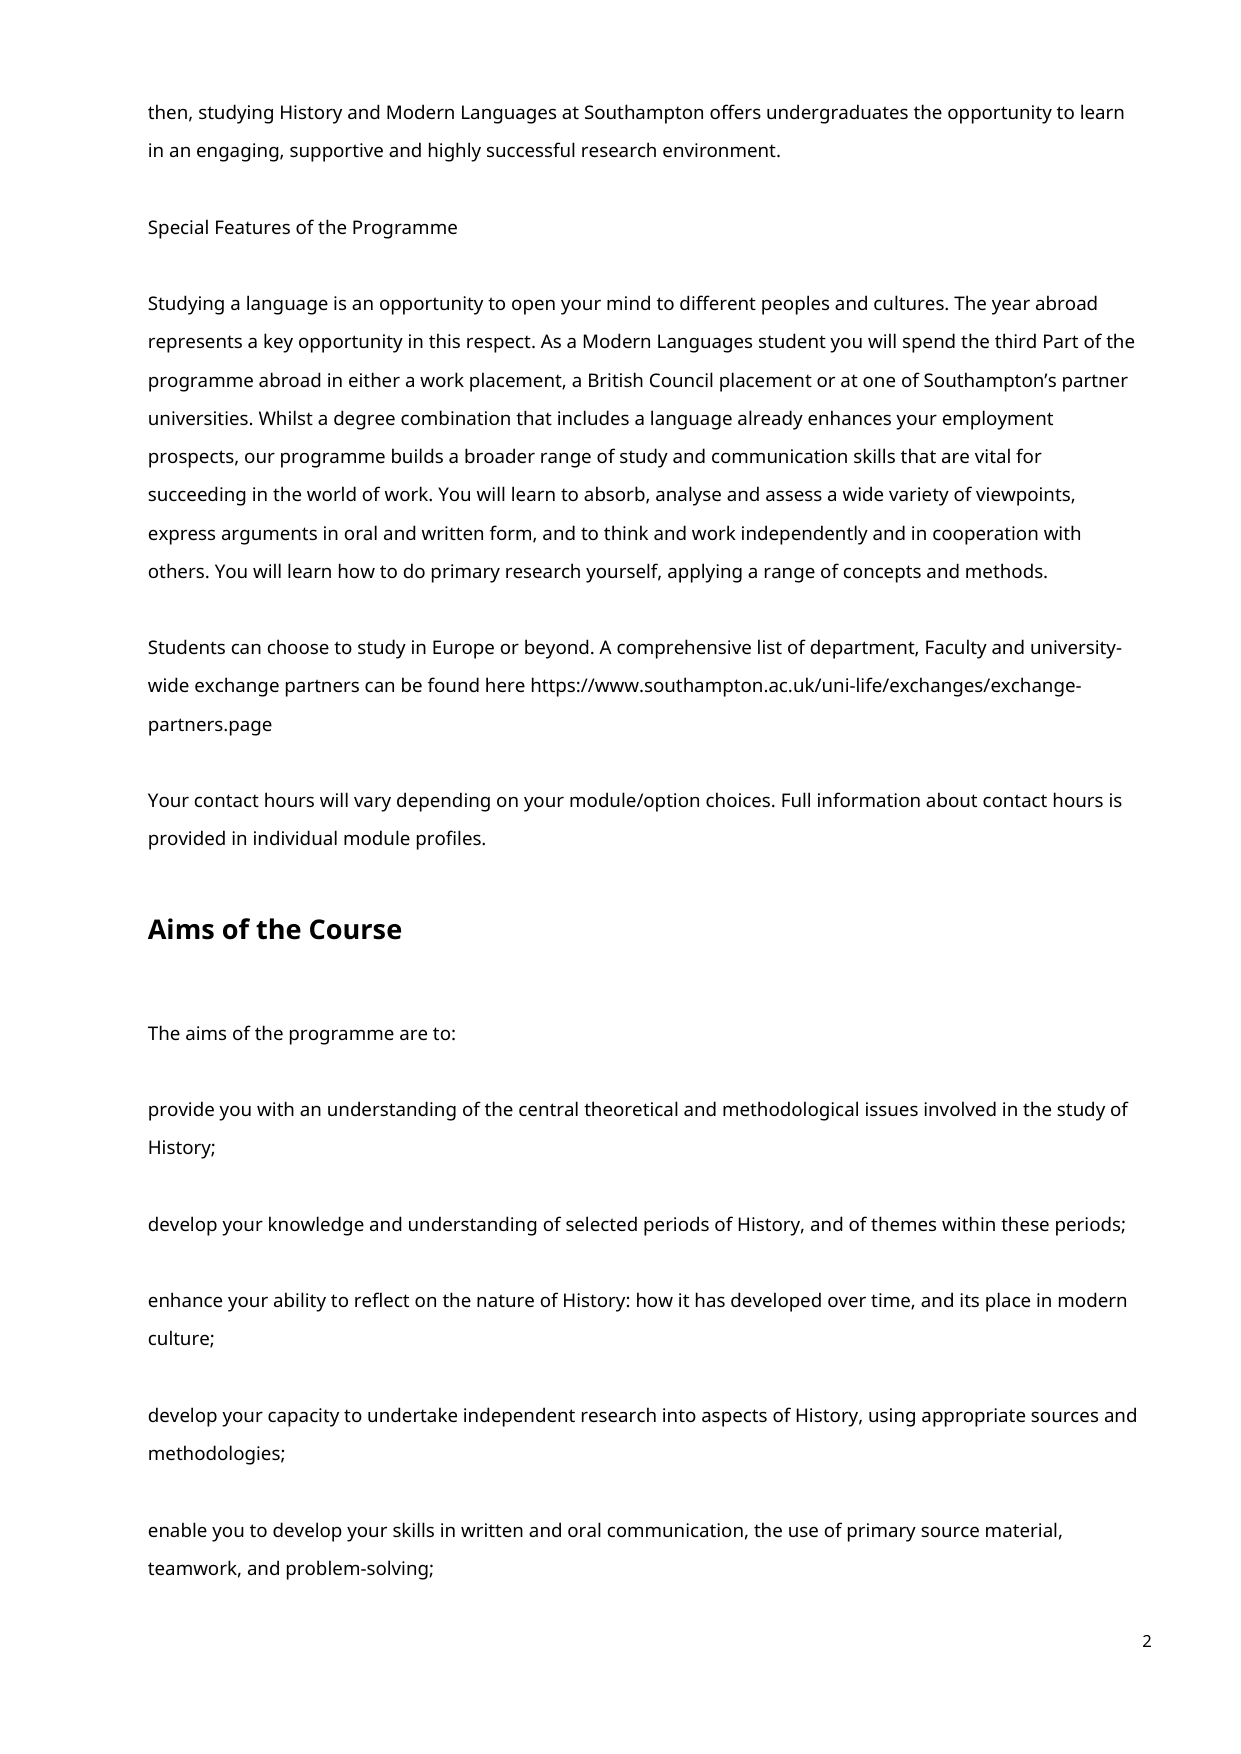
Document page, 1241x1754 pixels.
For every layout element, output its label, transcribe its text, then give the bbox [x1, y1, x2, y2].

subtitle Aims of the Course [148, 911, 1152, 948]
text The aims of the programme are to: provide you with an understanding of the central theoretical and methodological issues involved in the study of History; develop your knowledge and understanding of selected periods of History, and of themes within these periods; enhance your ability to reflect on the nature of History: how it has developed over time, and its place in modern culture; develop your capacity to undertake independent research into aspects of History, using appropriate sources and methodologies; enable you to develop your skills in written and oral communication, the use of primary source material, teamwork, and problem-solving; [148, 1020, 1152, 1619]
text then, studying History and Modern Languages at Southampton offers undergraduates the opportunity to learn in an engaging, supportive and highly successful research environment. Special Features of the Programme Studying a language is an opportunity to open your mind to different peoples and cultures. The year abroad represents a key opportunity in this respect. As a Modern Languages student you will spend the third Part of the programme abroad in either a work placement, a British Council placement or at one of Southampton’s partner universities. Whilst a degree combination that includes a language already enhances your employment prospects, our programme builds a broader range of study and communication skills that are vital for succeeding in the world of work. You will learn to absorb, analyse and assess a wide variety of viewpoints, express arguments in oral and written form, and to think and work independently and in cooperation with others. You will learn how to do primary research yourself, applying a range of concepts and methods. Students can choose to study in Europe or beyond. A comprehensive list of department, Faculty and university-wide exchange partners can be found here https://www.southampton.ac.uk/uni-life/exchanges/exchange-partners.page Your contact hours will vary depending on your module/option choices. Full information about contact hours is provided in individual module profiles. [148, 99, 1145, 851]
